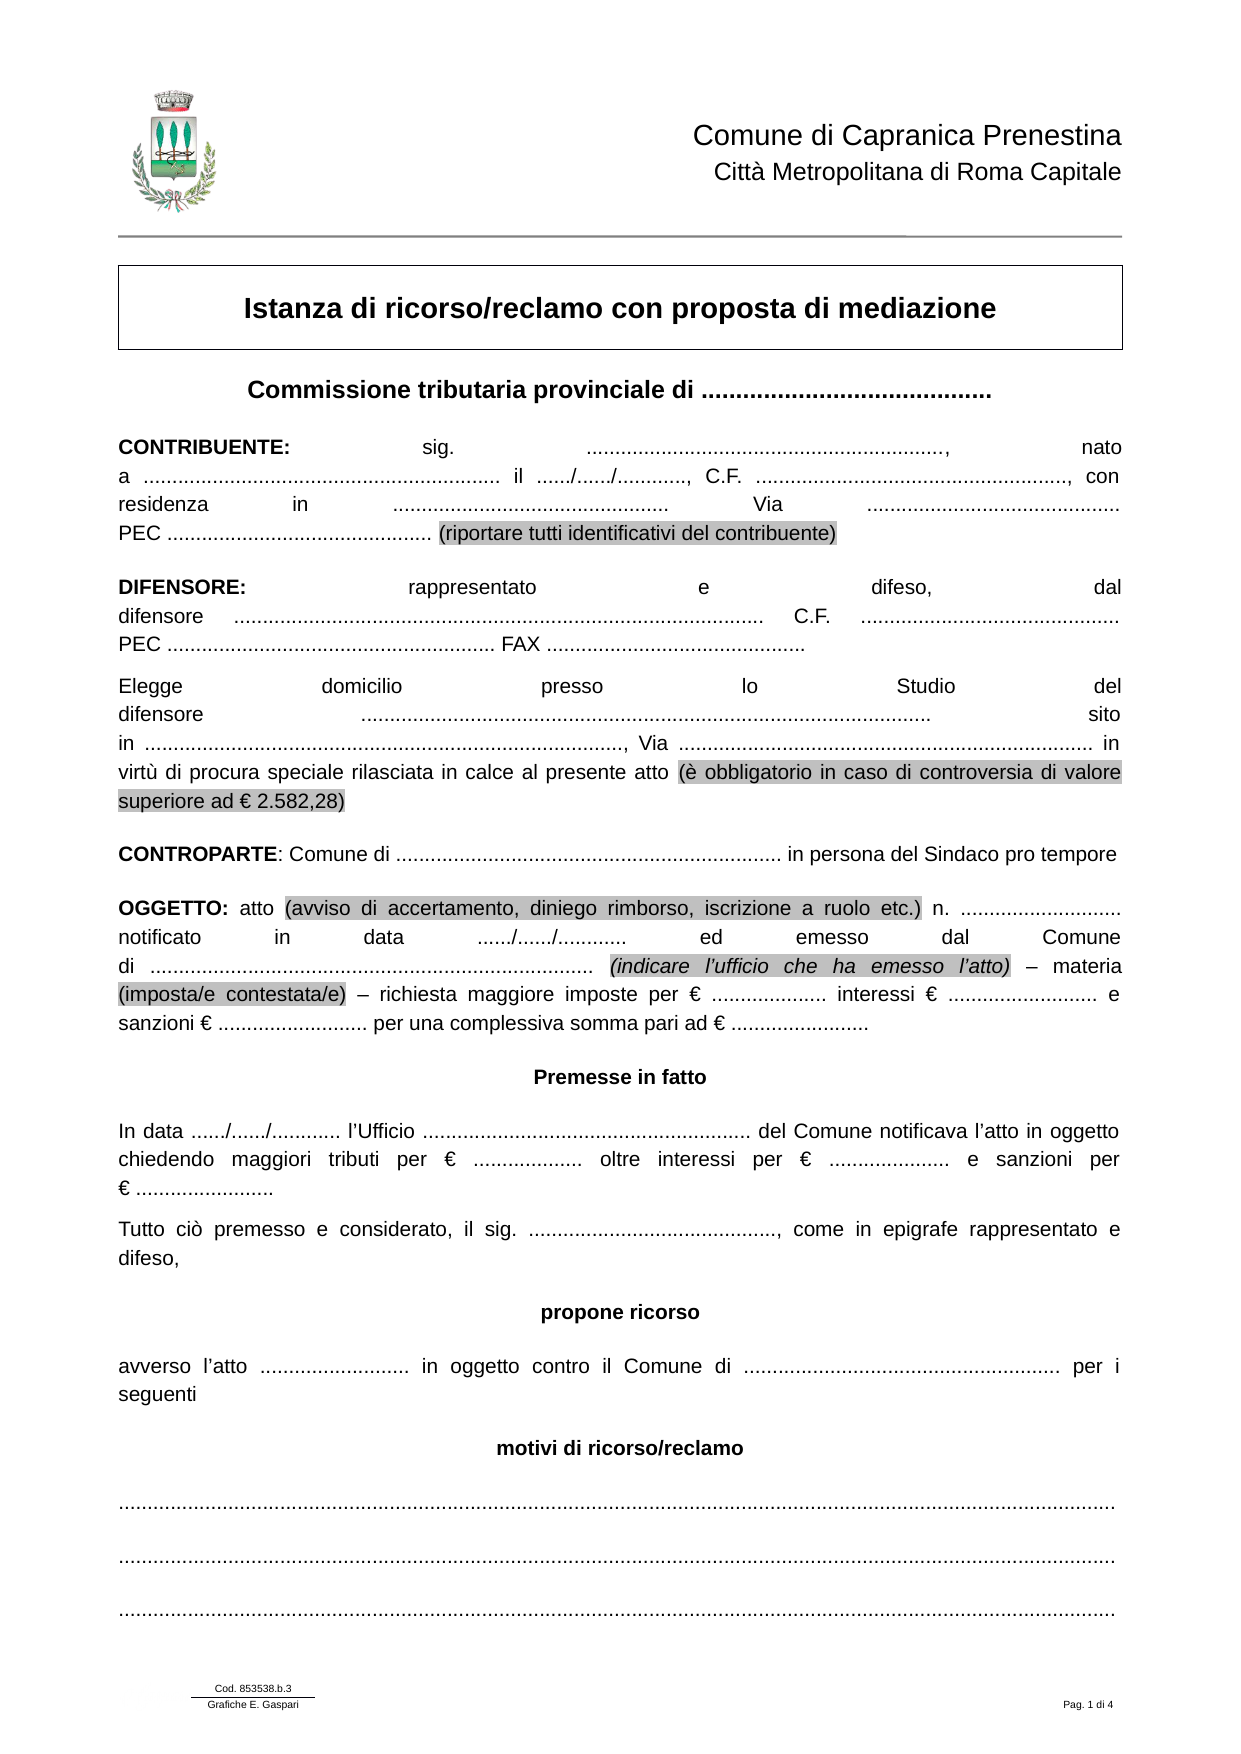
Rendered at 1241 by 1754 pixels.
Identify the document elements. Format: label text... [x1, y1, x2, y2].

text ............................................................................................................................................................................. [118, 1597, 1122, 1621]
picture [122, 87, 224, 219]
text CONTRIBUENTE: sig. .............................................................., nato a .............................................................. il ....../....../............, C.F. ......................................................, con residenza in ................................................ Via ............................................ PEC .............................................. (riportare tutti identificativi del contribuente) [118, 435, 1122, 545]
text CONTROPARTE: Comune di ................................................................... in persona del Sindaco pro tempore [118, 842, 1122, 866]
text avverso l’atto .......................... in oggetto contro il Comune di ....................................................... per i seguenti [118, 1353, 1122, 1406]
text propone ricorso [118, 1300, 1122, 1324]
text Città Metropolitana di Roma Capitale [224, 157, 1122, 185]
text DIFENSORE: rappresentato e difeso, dal difensore ............................................................................................ C.F. ............................................. PEC ......................................................... FAX ............................................. [118, 575, 1122, 656]
text Elegge domicilio presso lo Studio del difensore ................................................................................................... sito in ..................................................................................., Via ........................................................................ in virtù di procura speciale rilasciata in calce al presente atto (è obbligatorio in caso di controversia di valore superiore ad € 2.582,28) [118, 673, 1122, 812]
text Tutto ciò premesso e considerato, il sig. ..........................................., come in epigrafe rappresentato e difeso, [118, 1217, 1122, 1270]
subtitle Premesse in fatto [118, 1065, 1122, 1089]
table_header Istanza di ricorso/reclamo con proposta di mediazione [119, 266, 1122, 349]
text Comune di Capranica Prenestina [224, 118, 1122, 152]
text OGGETTO: atto (avviso di accertamento, diniego rimborso, iscrizione a ruolo etc.) n. ............................ notificato in data ....../....../............ ed emesso dal Comune di ............................................................................. (indicare l’ufficio che ha emesso l’atto) – materia (imposta/e contestata/e) – richiesta maggiore imposte per € .................... interessi € .......................... e sanzioni € .......................... per una complessiva somma pari ad € ........................ [118, 896, 1122, 1035]
text Commissione tributaria provinciale di .......................................... [118, 375, 1122, 404]
text ............................................................................................................................................................................. [118, 1543, 1122, 1567]
text ............................................................................................................................................................................. [118, 1490, 1122, 1514]
text In data ....../....../............ l’Ufficio ......................................................... del Comune notificava l’atto in oggetto chiedendo maggiori tributi per € ................... oltre interessi per € ..................... e sanzioni per € ........................ [118, 1118, 1122, 1200]
text motivi di ricorso/reclamo [118, 1436, 1122, 1460]
